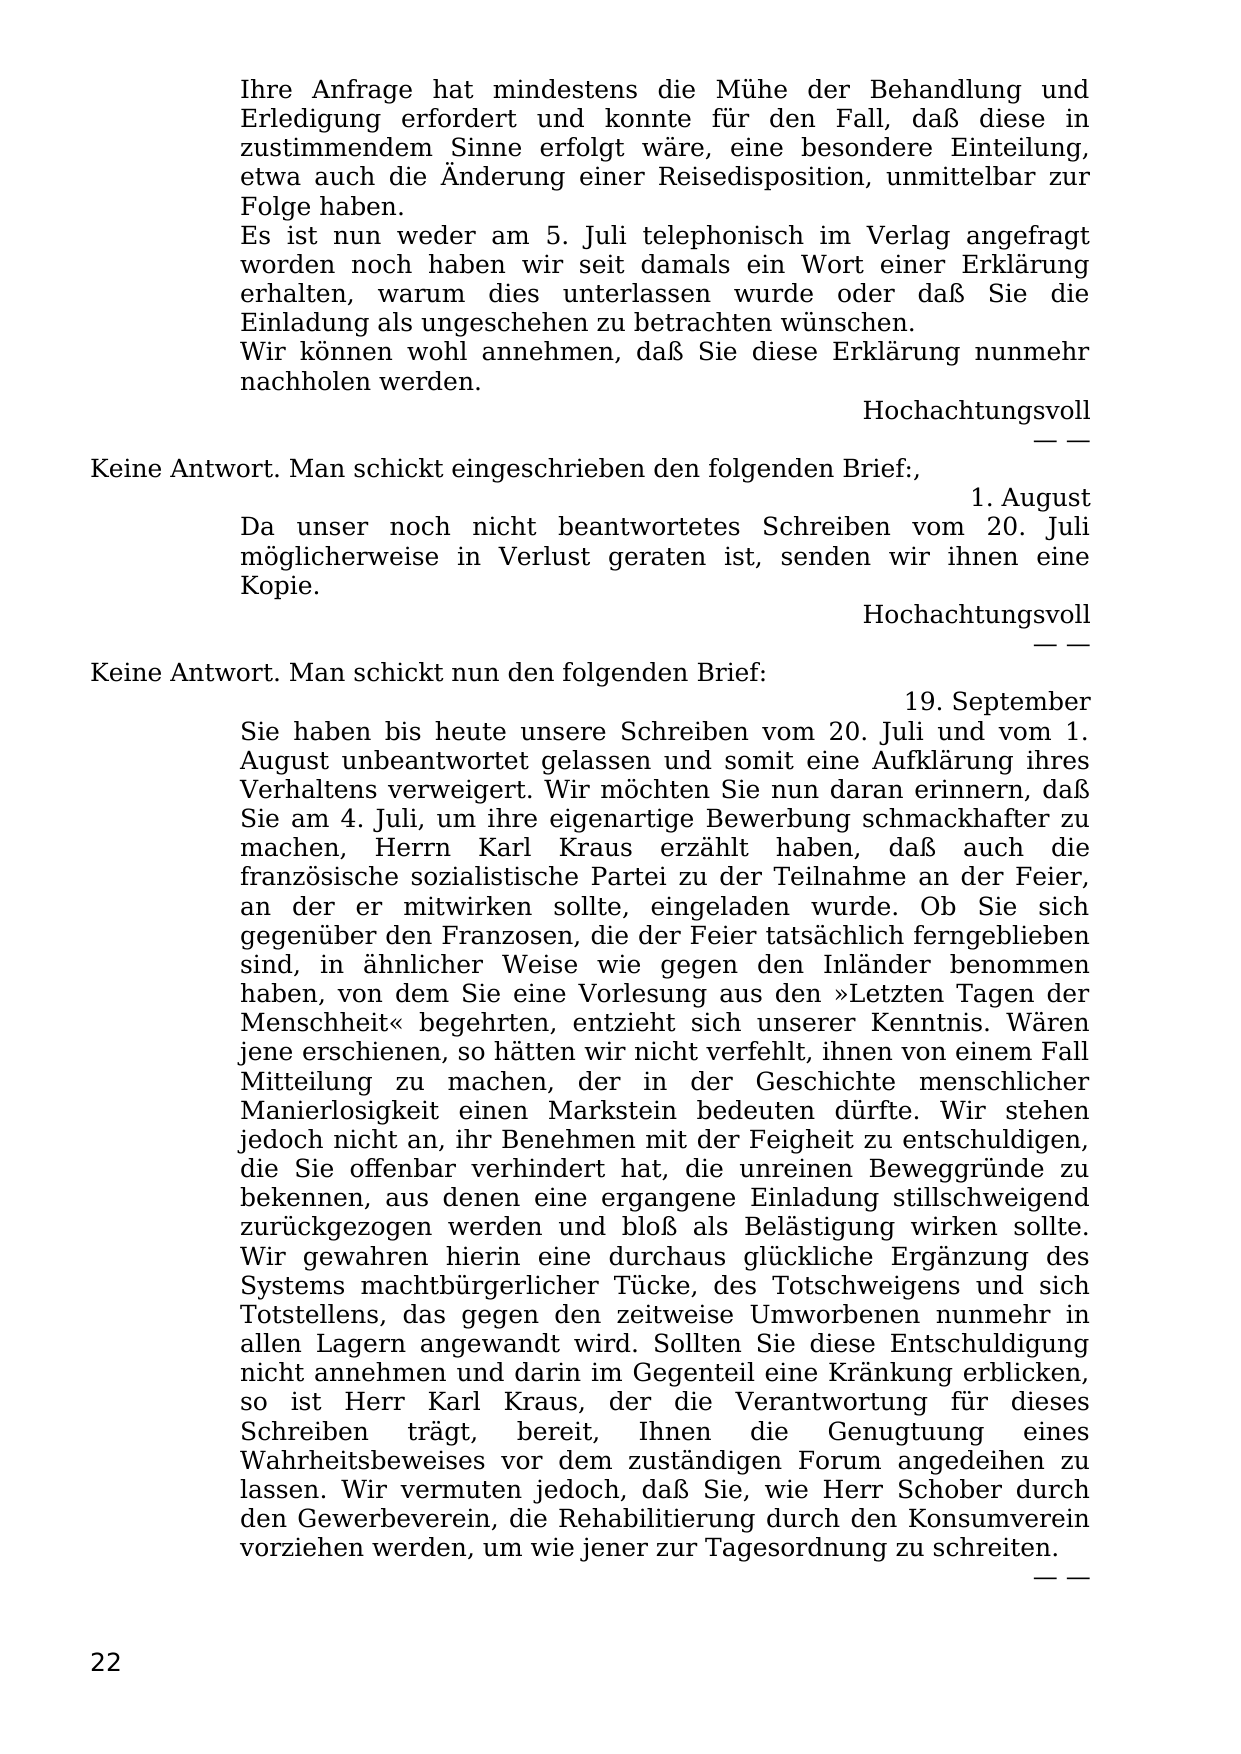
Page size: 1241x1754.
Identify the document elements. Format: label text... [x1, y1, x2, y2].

text — — [90, 1562, 1091, 1592]
text 19. September [90, 687, 1091, 717]
text Ihre Anfrage hat mindestens die Mühe der Behandlung und Erledigung erfordert und konnte für den Fall, daß diese in zustimmendem Sinne erfolgt wäre, eine besondere Einteilung, etwa auch die Änderung einer Reisedisposition, unmittelbar zur Folge haben. [240, 75, 1091, 221]
text — — [90, 629, 1091, 658]
text Hochachtungsvoll [90, 396, 1091, 425]
text Es ist nun weder am 5. Juli telephonisch im Verlag angefragt worden noch haben wir seit damals ein Wort einer Erklärung erhalten, warum dies unterlassen wurde oder daß Sie die Einladung als ungeschehen zu betrachten wünschen. [240, 221, 1091, 337]
text — — [90, 425, 1091, 454]
text Hochachtungsvoll [90, 600, 1091, 629]
text Wir können wohl annehmen, daß Sie diese Erklärung nunmehr nachholen werden. [240, 337, 1091, 396]
text Sie haben bis heute unsere Schreiben vom 20. Juli und vom 1. August unbeantwortet gelassen und somit eine Aufklärung ihres Verhaltens verweigert. Wir möchten Sie nun daran erinnern, daß Sie am 4. Juli, um ihre eigenartige Bewerbung schmackhafter zu machen, Herrn Karl Kraus erzählt haben, daß auch die französische sozialistische Partei zu der Teilnahme an der Feier, an der er mitwirken sollte, eingeladen wurde. Ob Sie sich gegenüber den Franzosen, die der Feier tatsächlich ferngeblieben sind, in ähnlicher Weise wie gegen den Inländer benommen haben, von dem Sie eine Vorlesung aus den »Letzten Tagen der Menschheit« begehrten, entzieht sich unserer Kenntnis. Wären jene erschienen, so hätten wir nicht verfehlt, ihnen von einem Fall Mitteilung zu machen, der in der Geschichte menschlicher Manierlosigkeit einen Markstein bedeuten dürfte. Wir stehen jedoch nicht an, ihr Benehmen mit der Feigheit zu entschuldigen, die Sie offenbar verhindert hat, die unreinen Beweggründe zu bekennen, aus denen eine ergangene Einladung stillschweigend zurückgezogen werden und bloß als Belästigung wirken sollte. Wir gewahren hierin eine durchaus glückliche Ergänzung des Systems machtbürgerlicher Tücke, des Totschweigens und sich Totstellens, das gegen den zeitweise Umworbenen nunmehr in allen Lagern angewandt wird. Sollten Sie diese Entschuldigung nicht annehmen und darin im Gegenteil eine Kränkung erblicken, so ist Herr Karl Kraus, der die Verantwortung für dieses Schreiben trägt, bereit, Ihnen die Genugtuung eines Wahrheitsbeweises vor dem zuständigen Forum angedeihen zu lassen. Wir vermuten jedoch, daß Sie, wie Herr Schober durch den Gewerbeverein, die Rehabilitierung durch den Konsumverein vorziehen werden, um wie jener zur Tagesordnung zu schreiten. [240, 717, 1091, 1562]
text Keine Antwort. Man schickt eingeschrieben den folgenden Brief:, [90, 454, 1091, 483]
text 1. August [90, 483, 1091, 512]
text Keine Antwort. Man schickt nun den folgenden Brief: [90, 658, 1091, 687]
text Da unser noch nicht beantwortetes Schreiben vom 20. Juli möglicherweise in Verlust geraten ist, senden wir ihnen eine Kopie. [240, 512, 1091, 600]
